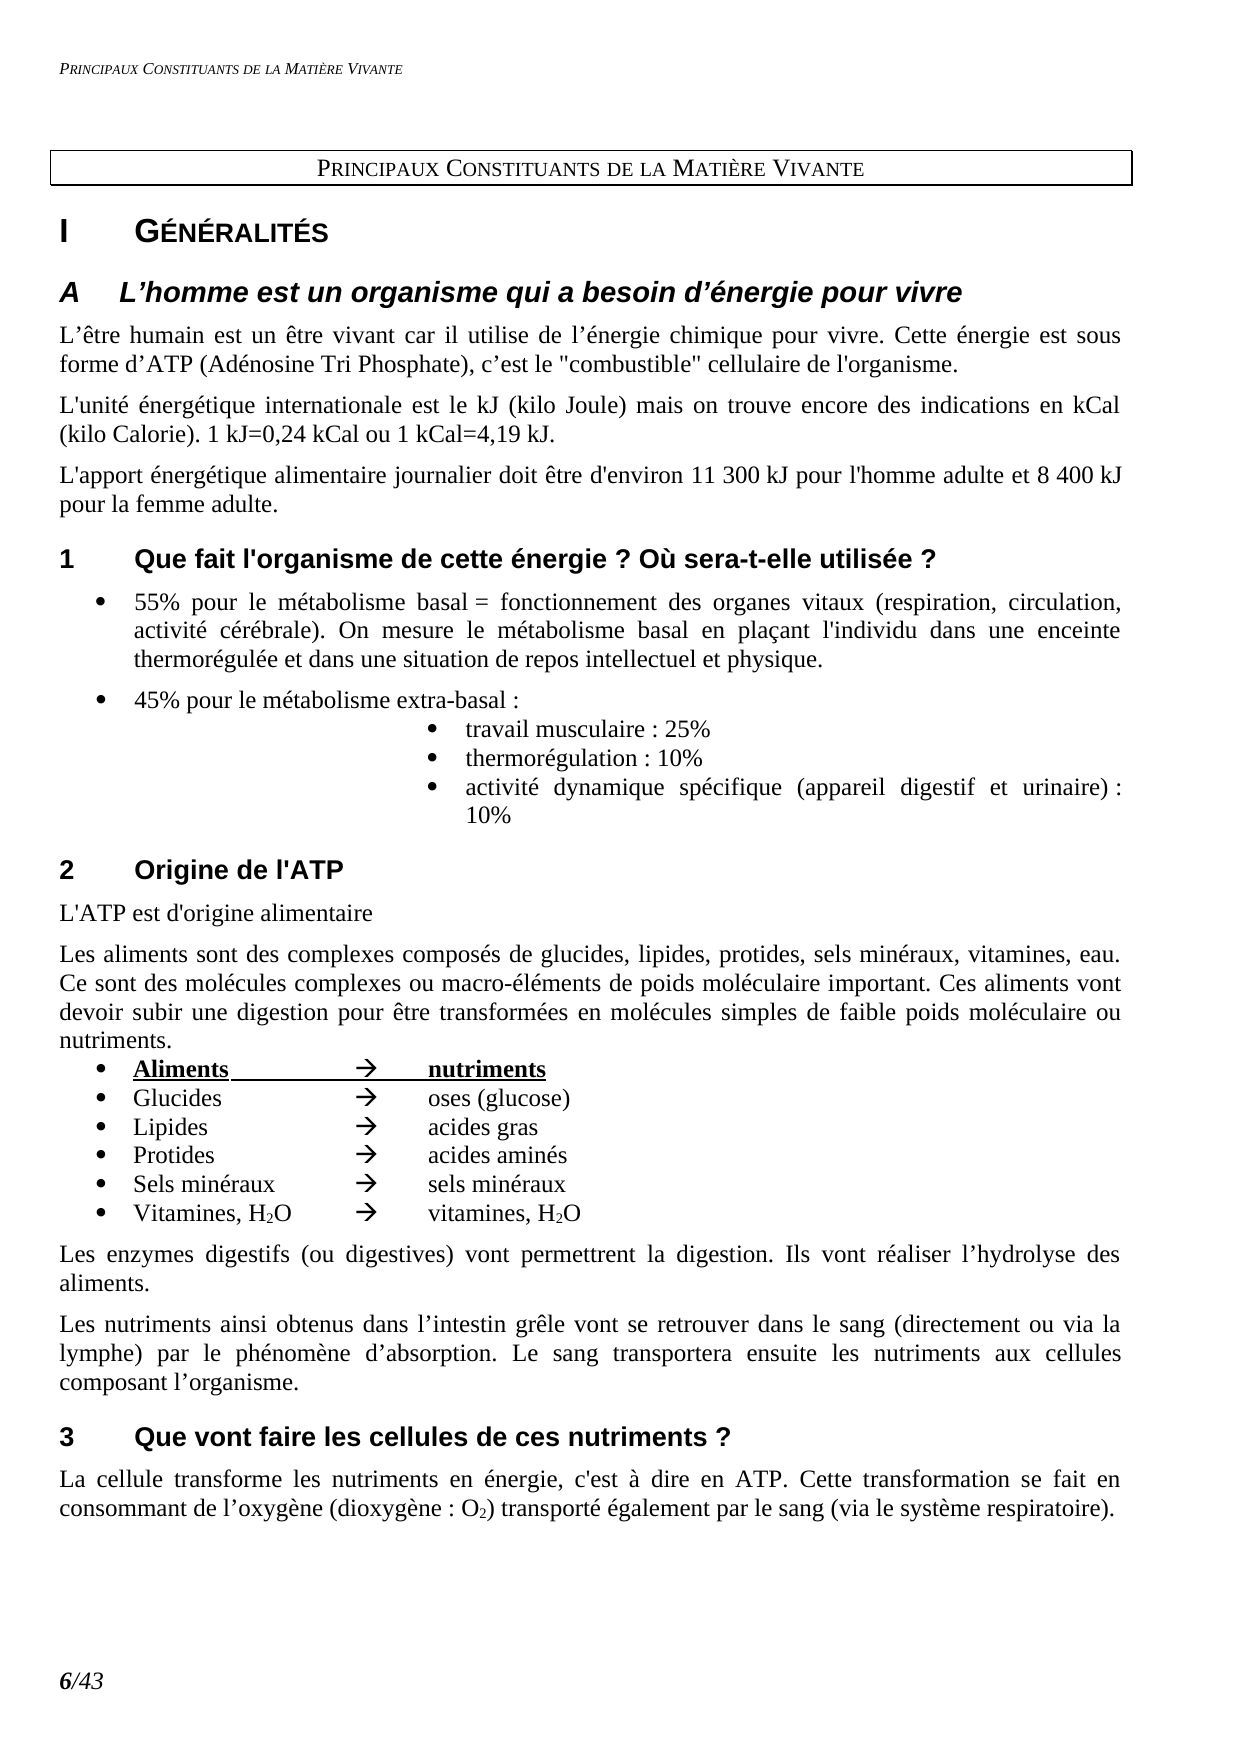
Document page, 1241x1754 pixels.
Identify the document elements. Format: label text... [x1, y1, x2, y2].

list Vitamines, H2O  vitamines, H2O [97, 1198, 1122, 1227]
text La cellule transforme les nutriments en énergie, c'est à dire en ATP. Cette transformation se fait en consommant de l’oxygène (dioxygène : O2) transporté également par le sang (via le système respiratoire). [59, 1464, 1122, 1522]
list Protides  acides aminés [97, 1141, 1122, 1169]
list travail musculaire : 25% [428, 714, 1122, 743]
list 55% pour le métabolisme basal = fonctionnement des organes vitaux (respiration, circulation, activité cérébrale). On mesure le métabolisme basal en plaçant l'individu dans une enceinte thermorégulée et dans une situation de repos intellectuel et physique. [96, 587, 1122, 673]
text Les nutriments ainsi obtenus dans l’intestin grêle vont se retrouver dans le sang (directement ou via la lymphe) par le phénomène d’absorption. Le sang transportera ensuite les nutriments aux cellules composant l’organisme. [59, 1309, 1122, 1396]
subtitle L’homme est un organisme qui a besoin d’énergie pour vivre [59, 274, 1122, 308]
subtitle Que vont faire les cellules de ces nutriments ? [59, 1421, 1122, 1452]
list activité dynamique spécifique (appareil digestif et urinaire) : 10% [428, 772, 1122, 829]
text Principaux Constituants de la Matière Vivante [51, 151, 1131, 184]
list Glucides  oses (glucose) [97, 1083, 1122, 1112]
list Aliments  nutriments [97, 1054, 1122, 1083]
list Lipides  acides gras [97, 1112, 1122, 1141]
text L'ATP est d'origine alimentaire [59, 898, 1122, 927]
text Les aliments sont des complexes composés de glucides, lipides, protides, sels minéraux, vitamines, eau. Ce sont des molécules complexes ou macro-éléments de poids moléculaire important. Ces aliments vont devoir subir une digestion pour être transformées en molécules simples de faible poids moléculaire ou nutriments. [59, 939, 1122, 1054]
subtitle Que fait l'organisme de cette énergie ? Où sera-t-elle utilisée ? [59, 543, 1122, 574]
text L'unité énergétique internationale est le kJ (kilo Joule) mais on trouve encore des indications en kCal (kilo Calorie). 1 kJ=0,24 kCal ou 1 kCal=4,19 kJ. [59, 391, 1122, 448]
subtitle Origine de l'ATP [59, 854, 1122, 886]
text L'apport énergétique alimentaire journalier doit être d'environ 11 300 kJ pour l'homme adulte et 8 400 kJ pour la femme adulte. [59, 461, 1122, 518]
list thermorégulation : 10% [428, 743, 1122, 772]
subtitle Généralités [59, 211, 1122, 249]
list 45% pour le métabolisme extra-basal : [97, 686, 1122, 714]
text L’être humain est un être vivant car il utilise de l’énergie chimique pour vivre. Cette énergie est sous forme d’ATP (Adénosine Tri Phosphate), c’est le "combustible" cellulaire de l'organisme. [59, 321, 1122, 378]
list Sels minéraux  sels minéraux [97, 1169, 1122, 1198]
text Les enzymes digestifs (ou digestives) vont permettrent la digestion. Ils vont réaliser l’hydrolyse des aliments. [59, 1239, 1122, 1297]
